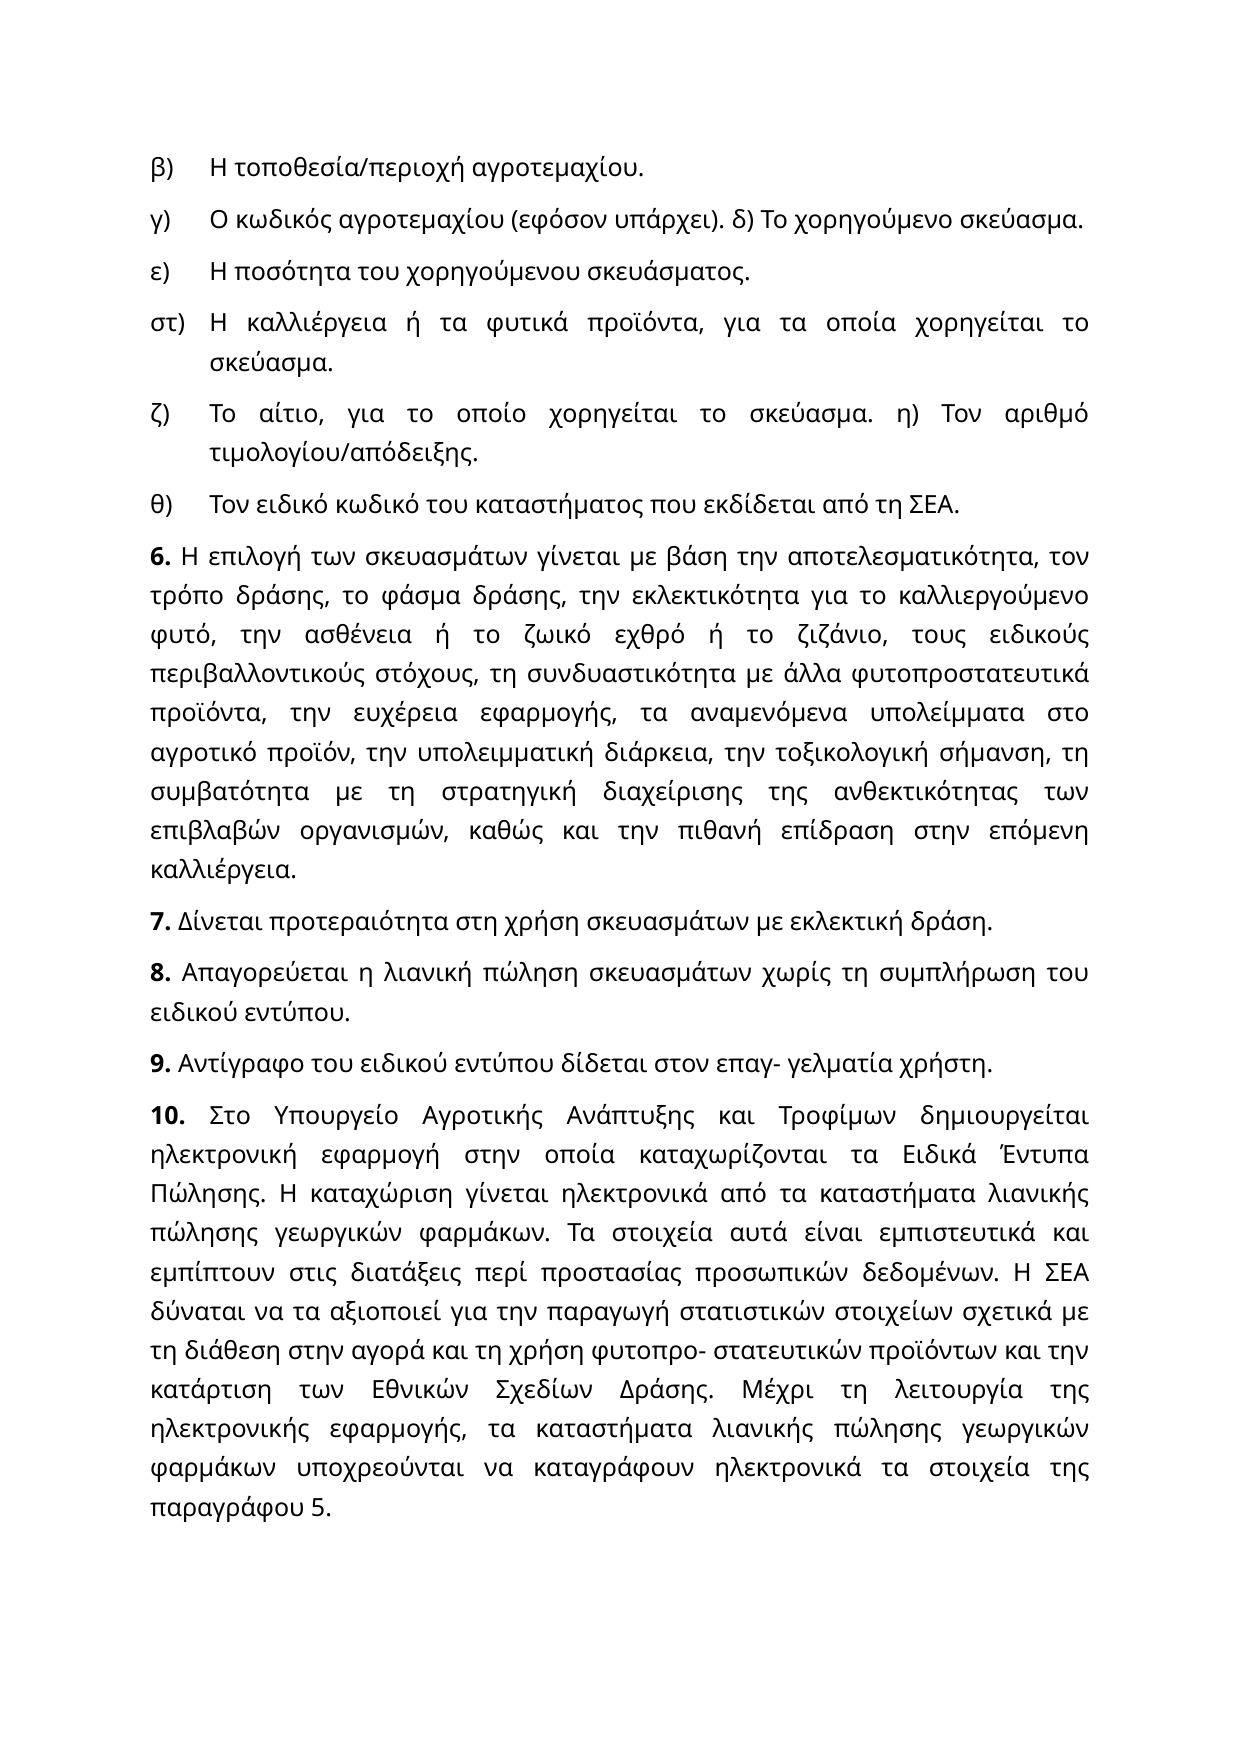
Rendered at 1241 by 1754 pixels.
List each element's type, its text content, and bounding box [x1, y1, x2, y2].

list θ) Τον ειδικό κωδικό του καταστήματος που εκδίδεται από τη ΣΕΑ. [150, 487, 1090, 521]
list β) Η τοποθεσία/περιοχή αγροτεμαχίου. [150, 150, 1090, 184]
list γ) Ο κωδικός αγροτεμαχίου (εφόσον υπάρχει). δ) Το χορηγούμενο σκεύασμα. [150, 202, 1090, 236]
text 8. Απαγορεύεται η λιανική πώληση σκευασμάτων χωρίς τη συμπλήρωση του ειδικού εντύπου. [150, 955, 1090, 1028]
list στ) Η καλλιέργεια ή τα φυτικά προϊόντα, για τα οποία χορηγείται το σκεύασμα. [150, 305, 1090, 378]
list ε) Η ποσότητα του χορηγούμενου σκευάσματος. [150, 253, 1090, 287]
text 6. Η επιλογή των σκευασμάτων γίνεται με βάση την αποτελεσματικότητα, τον τρόπο δράσης, το φάσμα δράσης, την εκλεκτικότητα για το καλλιεργούμενο φυτό, την ασθένεια ή το ζωικό εχθρό ή το ζιζάνιο, τους ειδικούς περιβαλλοντικούς στόχους, τη συνδυαστικότητα με άλλα φυτοπροστατευτικά προϊόντα, την ευχέρεια εφαρμογής, τα αναμενόμενα υπολείμματα στο αγροτικό προϊόν, την υπολειμματική διάρκεια, την τοξικολογική σήμανση, τη συμβατότητα με τη στρατηγική διαχείρισης της ανθεκτικότητας των επιβλαβών οργανισμών, καθώς και την πιθανή επίδραση στην επόμενη καλλιέργεια. [150, 538, 1090, 886]
list ζ) Το αίτιο, για το οποίο χορηγείται το σκεύασμα. η) Τον αριθμό τιμολογίου/απόδειξης. [150, 396, 1090, 469]
text 10. Στο Υπουργείο Αγροτικής Ανάπτυξης και Τροφίμων δημιουργείται ηλεκτρονική εφαρμογή στην οποία καταχωρίζονται τα Ειδικά Έντυπα Πώλησης. Η καταχώριση γίνεται ηλεκτρονικά από τα καταστήματα λιανικής πώλησης γεωργικών φαρμάκων. Τα στοιχεία αυτά είναι εμπιστευτικά και εμπίπτουν στις διατάξεις περί προστασίας προσωπικών δεδομένων. Η ΣΕΑ δύναται να τα αξιοποιεί για την παραγωγή στατιστικών στοιχείων σχετικά με τη διάθεση στην αγορά και τη χρήση φυτοπρο- στατευτικών προϊόντων και την κατάρτιση των Εθνικών Σχεδίων Δράσης. Μέχρι τη λειτουργία της ηλεκτρονικής εφαρμογής, τα καταστήματα λιανικής πώλησης γεωργικών φαρμάκων υποχρεούνται να καταγράφουν ηλεκτρονικά τα στοιχεία της παραγράφου 5. [150, 1097, 1090, 1523]
text 9. Αντίγραφο του ειδικού εντύπου δίδεται στον επαγ- γελματία χρήστη. [150, 1046, 1090, 1080]
text 7. Δίνεται προτεραιότητα στη χρήση σκευασμάτων με εκλεκτική δράση. [150, 903, 1090, 937]
